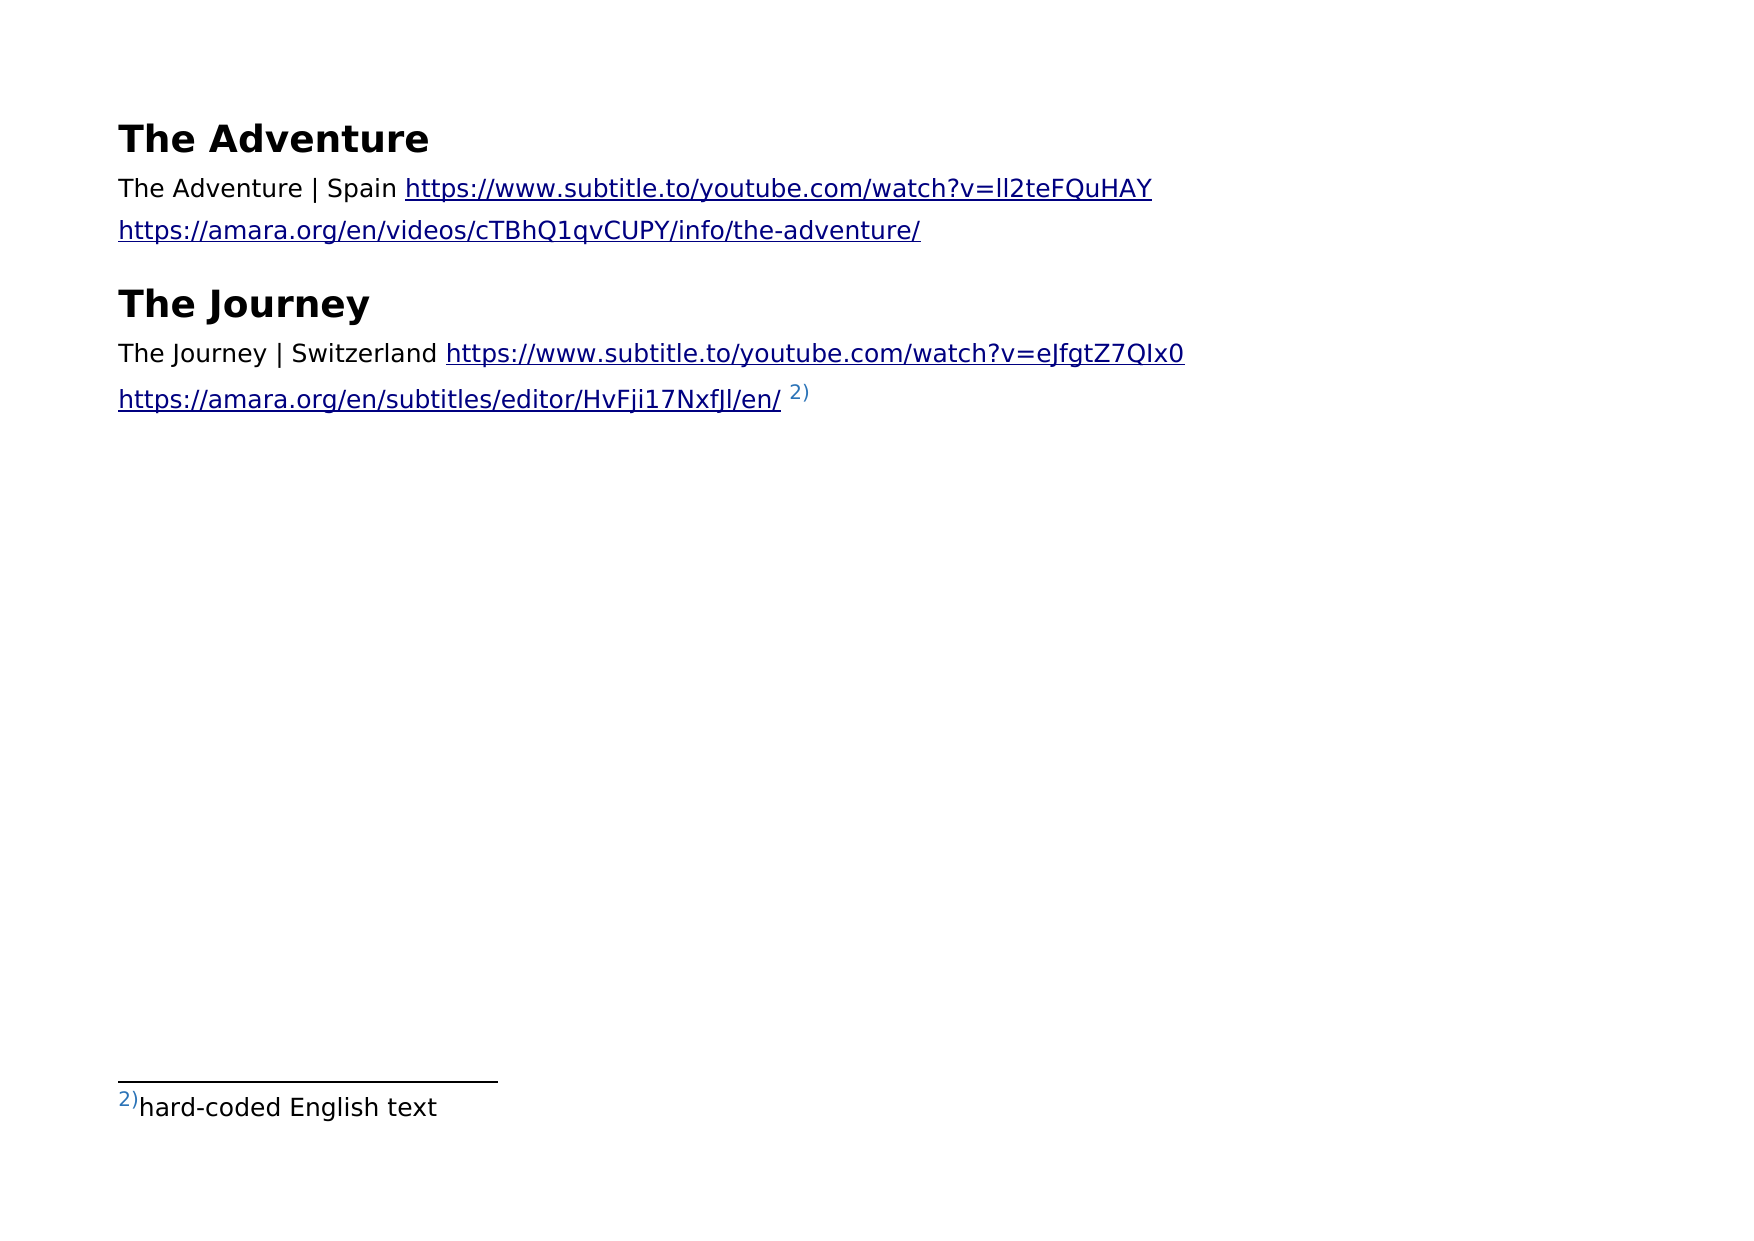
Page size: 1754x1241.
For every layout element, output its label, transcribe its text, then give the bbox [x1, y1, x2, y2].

text https://amara.org/en/videos/cTBhQ1qvCUPY/info/the-adventure/ [118, 216, 1636, 245]
subtitle The Adventure [118, 118, 1636, 162]
subtitle The Journey [118, 283, 1636, 326]
text https://amara.org/en/subtitles/editor/HvFji17NxfJl/en/ 2) [118, 380, 1636, 414]
text The Journey | Switzerland https://www.subtitle.to/youtube.com/watch?v=eJfgtZ7QIx0 [118, 339, 1636, 368]
text hard-coded English text [118, 1088, 1636, 1122]
text The Adventure | Spain https://www.subtitle.to/youtube.com/watch?v=ll2teFQuHAY [118, 174, 1636, 203]
